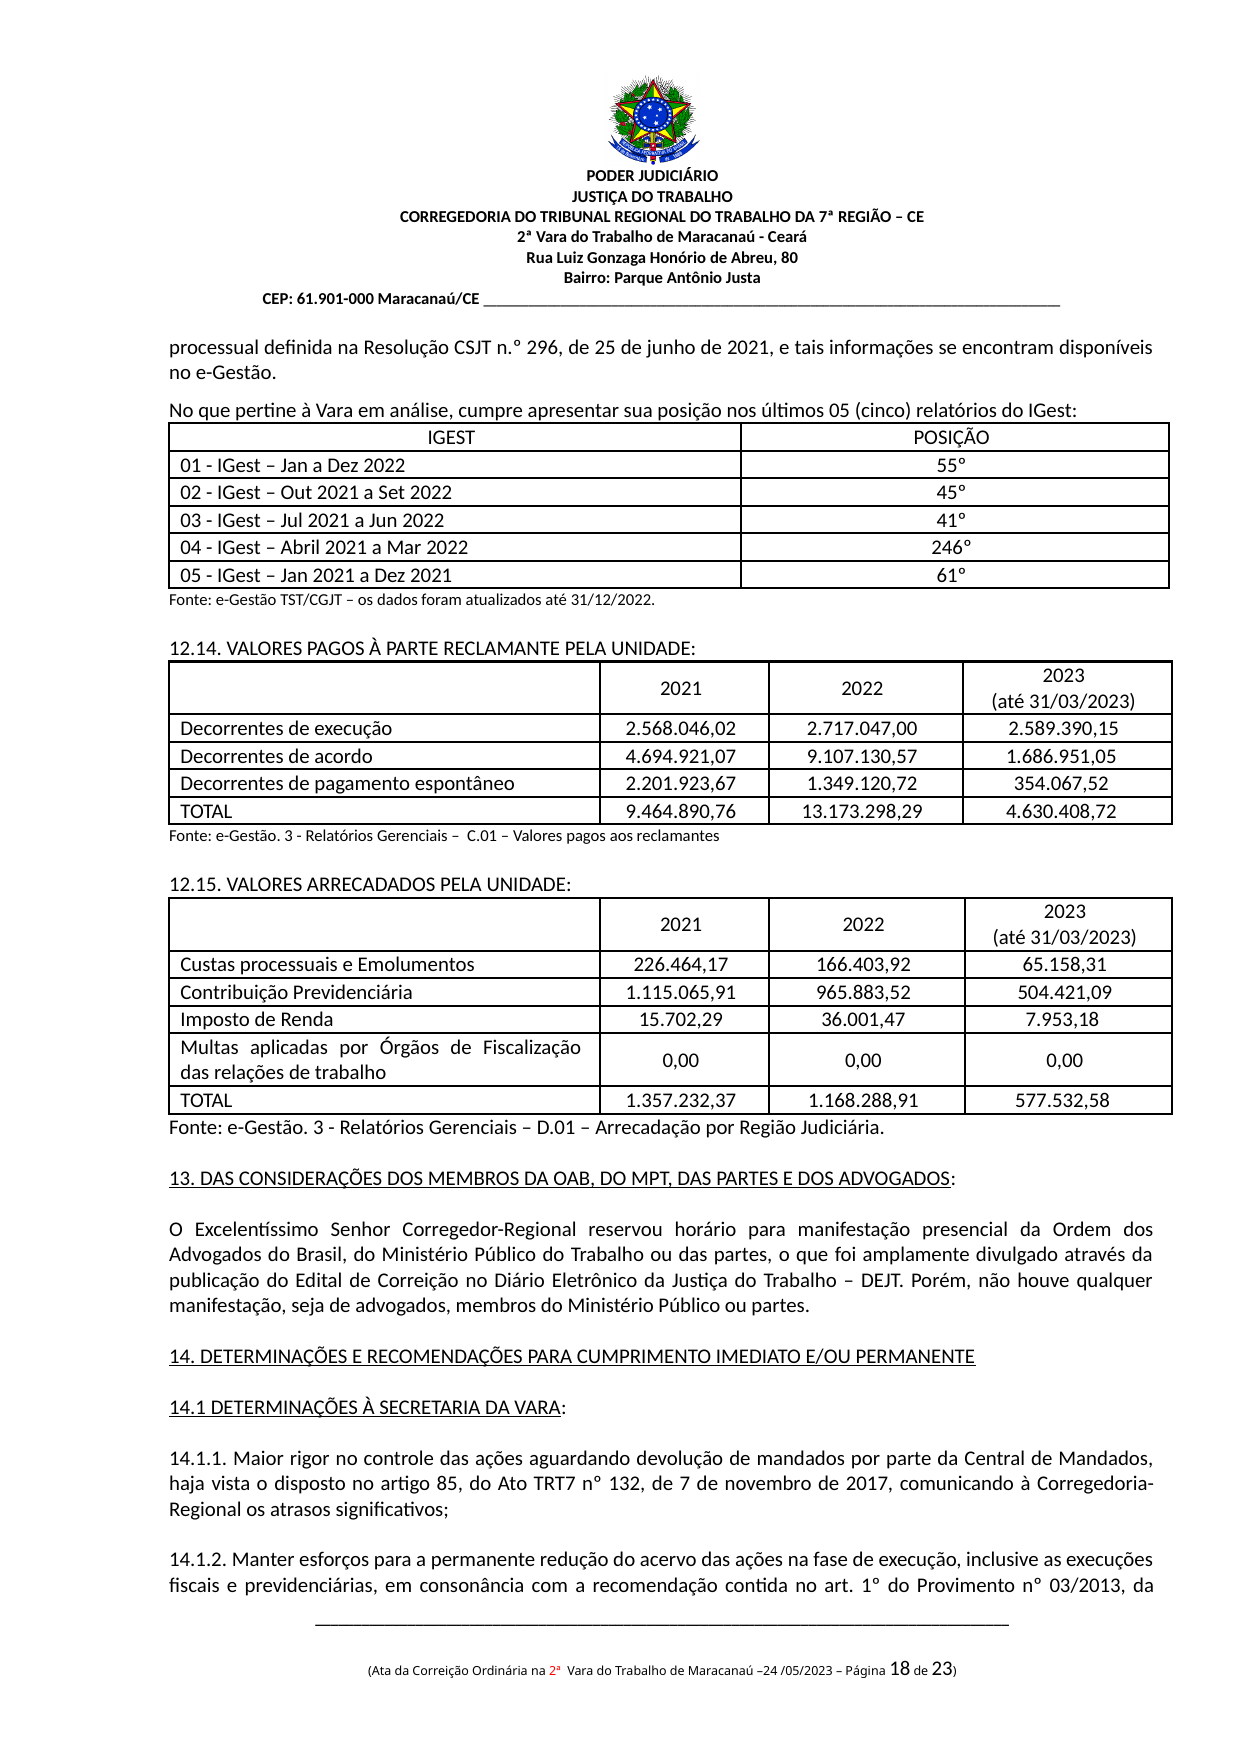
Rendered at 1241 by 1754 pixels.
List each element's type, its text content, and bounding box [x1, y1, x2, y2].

table_cell Decorrentes de acordo [170, 743, 599, 768]
subtitle 14.1 DETERMINAÇÕES À SECRETARIA DA VARA: [169, 1394, 1155, 1419]
table_cell Multas aplicadas por Órgãos de Fiscalização das relações de trabalho [170, 1034, 599, 1085]
table_cell 1.168.288,91 [770, 1087, 964, 1112]
table_cell 15.702,29 [601, 1007, 768, 1032]
table_cell 65.158,31 [966, 952, 1171, 977]
table_cell 45º [742, 479, 1168, 505]
table_header [170, 663, 599, 713]
table_cell TOTAL [170, 798, 599, 823]
subtitle Fonte: e-Gestão. 3 - Relatórios Gerenciais – D.01 – Arrecadação por Região Judiciária. [169, 1115, 1126, 1140]
table_cell 0,00 [966, 1034, 1171, 1085]
table_cell 02 - IGest – Out 2021 a Set 2022 [170, 479, 740, 505]
table_header 2021 [601, 899, 768, 949]
table_cell 41º [742, 507, 1168, 532]
table_cell Custas processuais e Emolumentos [170, 952, 599, 977]
table_cell 2.717.047,00 [770, 715, 962, 741]
picture [603, 73, 702, 166]
table_cell 1.357.232,37 [601, 1087, 768, 1112]
table_cell 0,00 [770, 1034, 964, 1085]
table_header 2022 [770, 663, 962, 713]
table_header POSIÇÃO [742, 424, 1168, 450]
table_cell 354.067,52 [964, 770, 1171, 796]
table_cell 04 - IGest – Abril 2021 a Mar 2022 [170, 534, 740, 560]
table_cell 7.953,18 [966, 1007, 1171, 1032]
table_cell 01 - IGest – Jan a Dez 2022 [170, 452, 740, 477]
table_cell Decorrentes de pagamento espontâneo [170, 770, 599, 796]
subtitle O Excelentíssimo Senhor Corregedor-Regional reservou horário para manifestação presencial da Ordem dos Advogados do Brasil, do Ministério Público do Trabalho ou das partes, o que foi amplamente divulgado através da publicação do Edital de Correição no Diário Eletrônico da Justiça do Trabalho – DEJT. Porém, não houve qualquer manifestação, seja de advogados, membros do Ministério Público ou partes. [169, 1216, 1155, 1318]
table_cell 03 - IGest – Jul 2021 a Jun 2022 [170, 507, 740, 532]
table_cell 246º [742, 534, 1168, 560]
table_cell 2.568.046,02 [601, 715, 768, 741]
table_header [170, 899, 599, 949]
subtitle 14.1.2. Manter esforços para a permanente redução do acervo das ações na fase de execução, inclusive as execuções fiscais e previdenciárias, em consonância com a recomendação contida no art. 1º do Provimento nº 03/2013, da [169, 1547, 1155, 1597]
table_cell 4.694.921,07 [601, 743, 768, 768]
subtitle Fonte: e-Gestão TST/CGJT – os dados foram atualizados até 31/12/2022. [169, 589, 1148, 609]
subtitle 12.15. VALORES ARRECADADOS PELA UNIDADE: [169, 871, 1152, 897]
table_cell 1.349.120,72 [770, 770, 962, 796]
subtitle 14. DETERMINAÇÕES E RECOMENDAÇÕES PARA CUMPRIMENTO IMEDIATO E/OU PERMANENTE [169, 1343, 1155, 1369]
subtitle Fonte: e-Gestão. 3 - Relatórios Gerenciais – C.01 – Valores pagos aos reclamantes [169, 825, 1126, 846]
table_cell 05 - IGest – Jan 2021 a Dez 2021 [170, 562, 740, 587]
table_cell 166.403,92 [770, 952, 964, 977]
subtitle processual definida na Resolução CSJT n.º 296, de 25 de junho de 2021, e tais informações se encontram disponíveis no e-Gestão. [169, 334, 1155, 385]
table_header 2023 (até 31/03/2023) [966, 899, 1171, 949]
table_cell TOTAL [170, 1087, 599, 1112]
table_cell 36.001,47 [770, 1007, 964, 1032]
table_header 2021 [601, 663, 768, 713]
table_cell 9.107.130,57 [770, 743, 962, 768]
table_cell 4.630.408,72 [964, 798, 1171, 823]
table_header IGEST [170, 424, 740, 450]
table_cell 2.201.923,67 [601, 770, 768, 796]
table_cell Decorrentes de execução [170, 715, 599, 741]
table_cell 2.589.390,15 [964, 715, 1171, 741]
table_cell 61º [742, 562, 1168, 587]
table_header 2023 (até 31/03/2023) [964, 663, 1171, 713]
table_cell Imposto de Renda [170, 1007, 599, 1032]
subtitle 12.14. VALORES PAGOS À PARTE RECLAMANTE PELA UNIDADE: [169, 635, 1152, 660]
table_cell 226.464,17 [601, 952, 768, 977]
table_header 2022 [770, 899, 964, 949]
table_cell 577.532,58 [966, 1087, 1171, 1112]
table_cell 504.421,09 [966, 979, 1171, 1004]
subtitle No que pertine à Vara em análise, cumpre apresentar sua posição nos últimos 05 (cinco) relatórios do IGest: [169, 397, 1155, 422]
table_cell 9.464.890,76 [601, 798, 768, 823]
table_cell 0,00 [601, 1034, 768, 1085]
table_cell 1.686.951,05 [964, 743, 1171, 768]
table_cell 965.883,52 [770, 979, 964, 1004]
table_cell 1.115.065,91 [601, 979, 768, 1004]
table_cell Contribuição Previdenciária [170, 979, 599, 1004]
subtitle 14.1.1. Maior rigor no controle das ações aguardando devolução de mandados por parte da Central de Mandados, haja vista o disposto no artigo 85, do Ato TRT7 nº 132, de 7 de novembro de 2017, comunicando à Corregedoria-Regional os atrasos significativos; [169, 1445, 1155, 1521]
table_cell 13.173.298,29 [770, 798, 962, 823]
table_cell 55º [742, 452, 1168, 477]
subtitle 13. DAS CONSIDERAÇÕES DOS MEMBROS DA OAB, DO MPT, DAS PARTES E DOS ADVOGADOS: [169, 1165, 1155, 1191]
